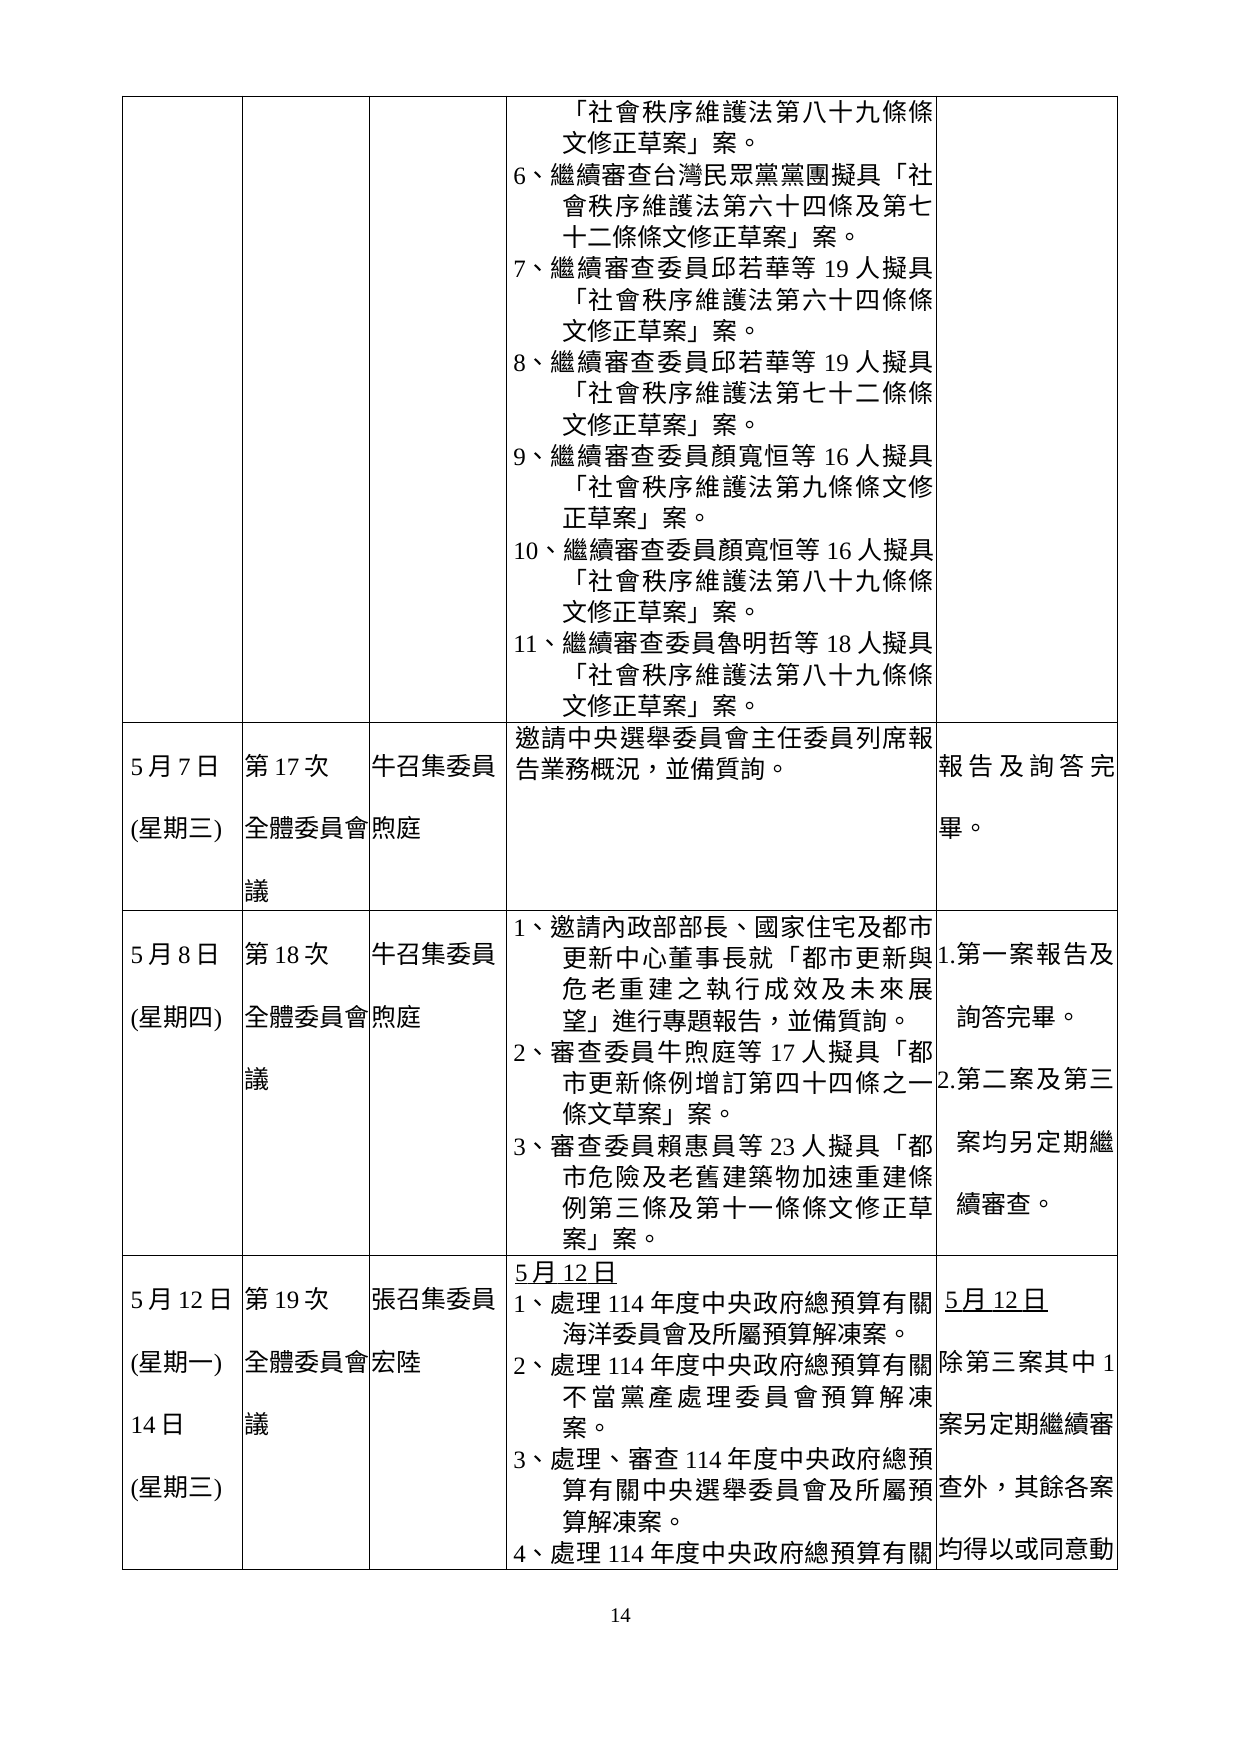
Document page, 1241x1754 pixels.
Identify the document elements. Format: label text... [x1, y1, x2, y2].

table_cell 報告及詢答完畢。 [937, 723, 1117, 910]
table_cell [243, 97, 369, 722]
table_cell [937, 97, 1117, 722]
table_cell [370, 97, 506, 722]
table_cell 牛召集委員煦庭 [370, 911, 506, 1255]
table_cell 繼續審查委員羅廷瑋等16人擬具「社會秩序維護法第六十四條條文修正草案」案。 繼續審查委員高金素梅等21人擬具「社會秩序維護法第六十四條條文修正草案」案。 繼續審查委員王鴻薇等24人擬具「社會秩序維護法第六十四條條文修正草案」案。 繼續審查委員林思銘等22人擬具「社會秩序維護法第六十四條條文修正草案」案。 繼續審查委員魯明哲等17人擬具「社會秩序維護法第八十九條條文修正草案」案。 繼續審查台灣民眾黨黨團擬具「社會秩序維護法第六十四條及第七十二條條文修正草案」案。 繼續審查委員邱若華等19人擬具「社會秩序維護法第六十四條條文修正草案」案。 繼續審查委員邱若華等19人擬具「社會秩序維護法第七十二條條文修正草案」案。 繼續審查委員顏寬恒等16人擬具「社會秩序維護法第九條條文修正草案」案。 繼續審查委員顏寬恒等16人擬具「社會秩序維護法第八十九條條文修正草案」案。 繼續審查委員魯明哲等18人擬具「社會秩序維護法第八十九條條文修正草案」案。 [507, 97, 936, 722]
table_cell 第19次 全體委員會議 [243, 1256, 369, 1568]
table_cell 第一案報告及詢答完畢。 第二案及第三案均另定期繼續審查。 [937, 911, 1117, 1255]
table_cell 5月12日 (星期一) 14日 (星期三) [123, 1256, 242, 1568]
table_cell 牛召集委員煦庭 [370, 723, 506, 910]
table_cell 5月12日 處理114年度中央政府總預算有關海洋委員會及所屬預算解凍案。 處理114年度中央政府總預算有關不當黨產處理委員會預算解凍案。 處理、審查114年度中央政府總預算有關中央選舉委員會及所屬預算解凍案。 處理114年度中央政府總預算有關大陸委員會預算解凍案。 處理、審查114年度中央政府總預算有關客家委員會及所屬預算解凍案。 5月14日 處理114年度中央政府總預算有關內政部及所屬預算解凍案(密件部分)。【秘密會議】 邀請內政部部長率同所屬列席報告業務概況，並備質詢。 處理、審查114年度中央政府總預算有關內政部及所屬預算解凍案(非密件部分)。 【秘密會議結束後再進行第二、三項議程】 [507, 1256, 936, 1568]
table_cell 5月12日 除第三案其中1案另定期繼續審查外，其餘各案均得以或同意動支。 5月14日 第一案各案均同意動支。 第二案報告及詢答完畢。 第三案除其中2案另定期繼續審查外，其餘各案均得以或同意動支。 [937, 1256, 1117, 1568]
table_cell 邀請中央選舉委員會主任委員列席報告業務概況，並備質詢。 [507, 723, 936, 910]
table_cell 張召集委員宏陸 [370, 1256, 506, 1568]
table_cell 5月8日 (星期四) [123, 911, 242, 1255]
table_cell 邀請內政部部長、國家住宅及都市更新中心董事長就「都市更新與危老重建之執行成效及未來展望」進行專題報告，並備質詢。 審查委員牛煦庭等17人擬具「都市更新條例增訂第四十四條之一條文草案」案。 審查委員賴惠員等23人擬具「都市危險及老舊建築物加速重建條例第三條及第十一條條文修正草案」案。 [507, 911, 936, 1255]
table_cell 第18次 全體委員會議 [243, 911, 369, 1255]
table_cell 5月7日 (星期三) [123, 723, 242, 910]
table_cell 第17次 全體委員會議 [243, 723, 369, 910]
table_cell [123, 97, 242, 722]
